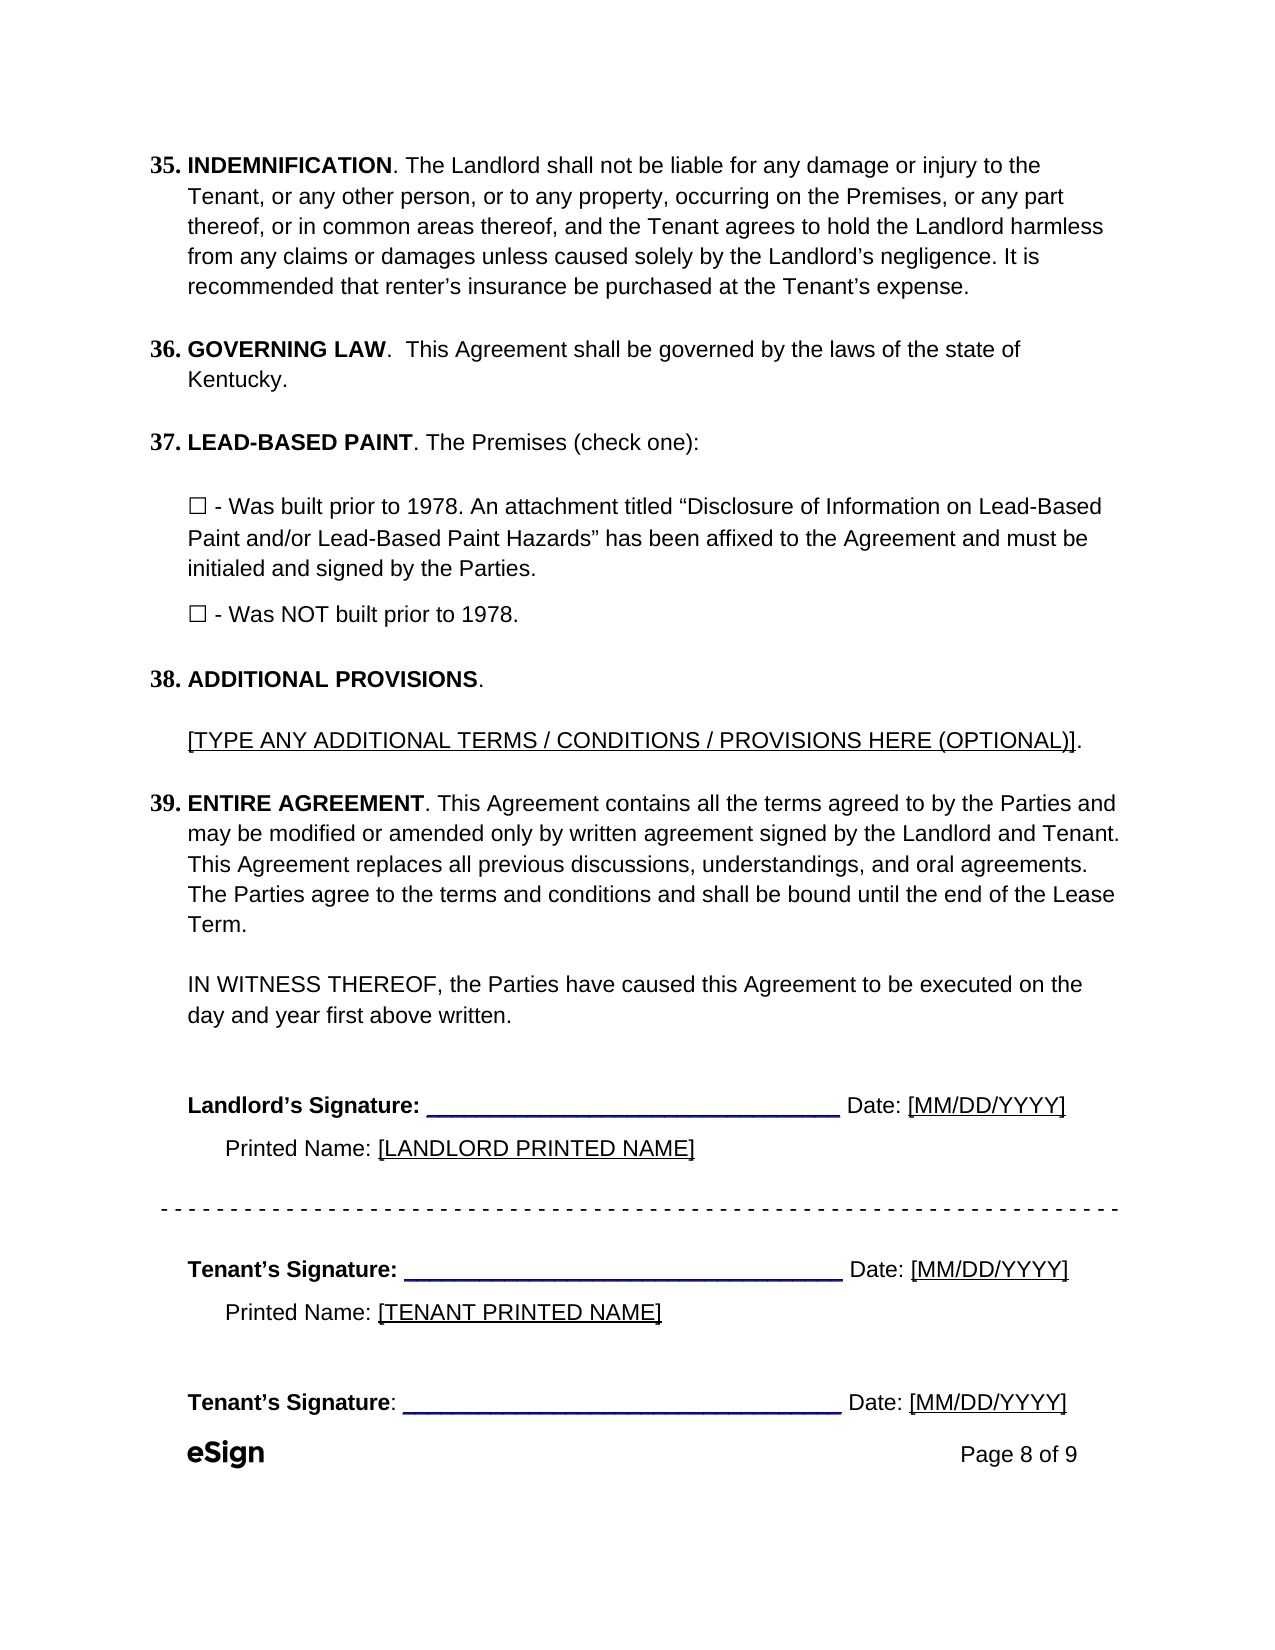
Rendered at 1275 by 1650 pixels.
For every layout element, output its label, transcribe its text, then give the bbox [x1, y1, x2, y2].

subtitle Landlord’s Signature: _________________________________ Date: [MM/DD/YYYY] [187, 1092, 1125, 1118]
list INDEMNIFICATION. The Landlord shall not be liable for any damage or injury to the Tenant, or any other person, or to any property, occurring on the Premises, or any part thereof, or in common areas thereof, and the Tenant agrees to hold the Landlord harmless from any claims or damages unless caused solely by the Landlord’s negligence. It is recommended that renter’s insurance be purchased at the Tenant’s expense. [150, 150, 1125, 299]
list ☐ - Was NOT built prior to 1978. [187, 598, 1125, 629]
subtitle Tenant’s Signature: ___________________________________ Date: [MM/DD/YYYY] [187, 1256, 1125, 1282]
list GOVERNING LAW. This Agreement shall be governed by the laws of the state of Kentucky. [150, 334, 1125, 393]
list ADDITIONAL PROVISIONS. [150, 664, 1125, 693]
subtitle Printed Name: [LANDLORD PRINTED NAME] [225, 1135, 1125, 1161]
list ☐ - Was built prior to 1978. An attachment titled “Disclosure of Information on Lead-Based Paint and/or Lead-Based Paint Hazards” has been affixed to the Agreement and must be initialed and signed by the Parties. [187, 490, 1125, 582]
subtitle Printed Name: [TENANT PRINTED NAME] [225, 1298, 1125, 1325]
subtitle Tenant’s Signature: ___________________________________ Date: [MM/DD/YYYY] [187, 1389, 1125, 1415]
list LEAD-BASED PAINT. The Premises (check one): [150, 427, 1125, 455]
list ENTIRE AGREEMENT. This Agreement contains all the terms agreed to by the Parties and may be modified or amended only by written agreement signed by the Landlord and Tenant. This Agreement replaces all previous discussions, understandings, and oral agreements. The Parties agree to the terms and conditions and shall be bound until the end of the Lease Term. [150, 788, 1125, 937]
list IN WITNESS THEREOF, the Parties have caused this Agreement to be executed on the day and year first above written. [187, 971, 1125, 1028]
text - - - - - - - - - - - - - - - - - - - - - - - - - - - - - - - - - - - - - - - - - - - - - - - - - - - - - - - - - - - - - - - - - - - - - [160, 1195, 1125, 1222]
list [TYPE ANY ADDITIONAL TERMS / CONDITIONS / PROVISIONS HERE (OPTIONAL)]. [187, 727, 1125, 754]
